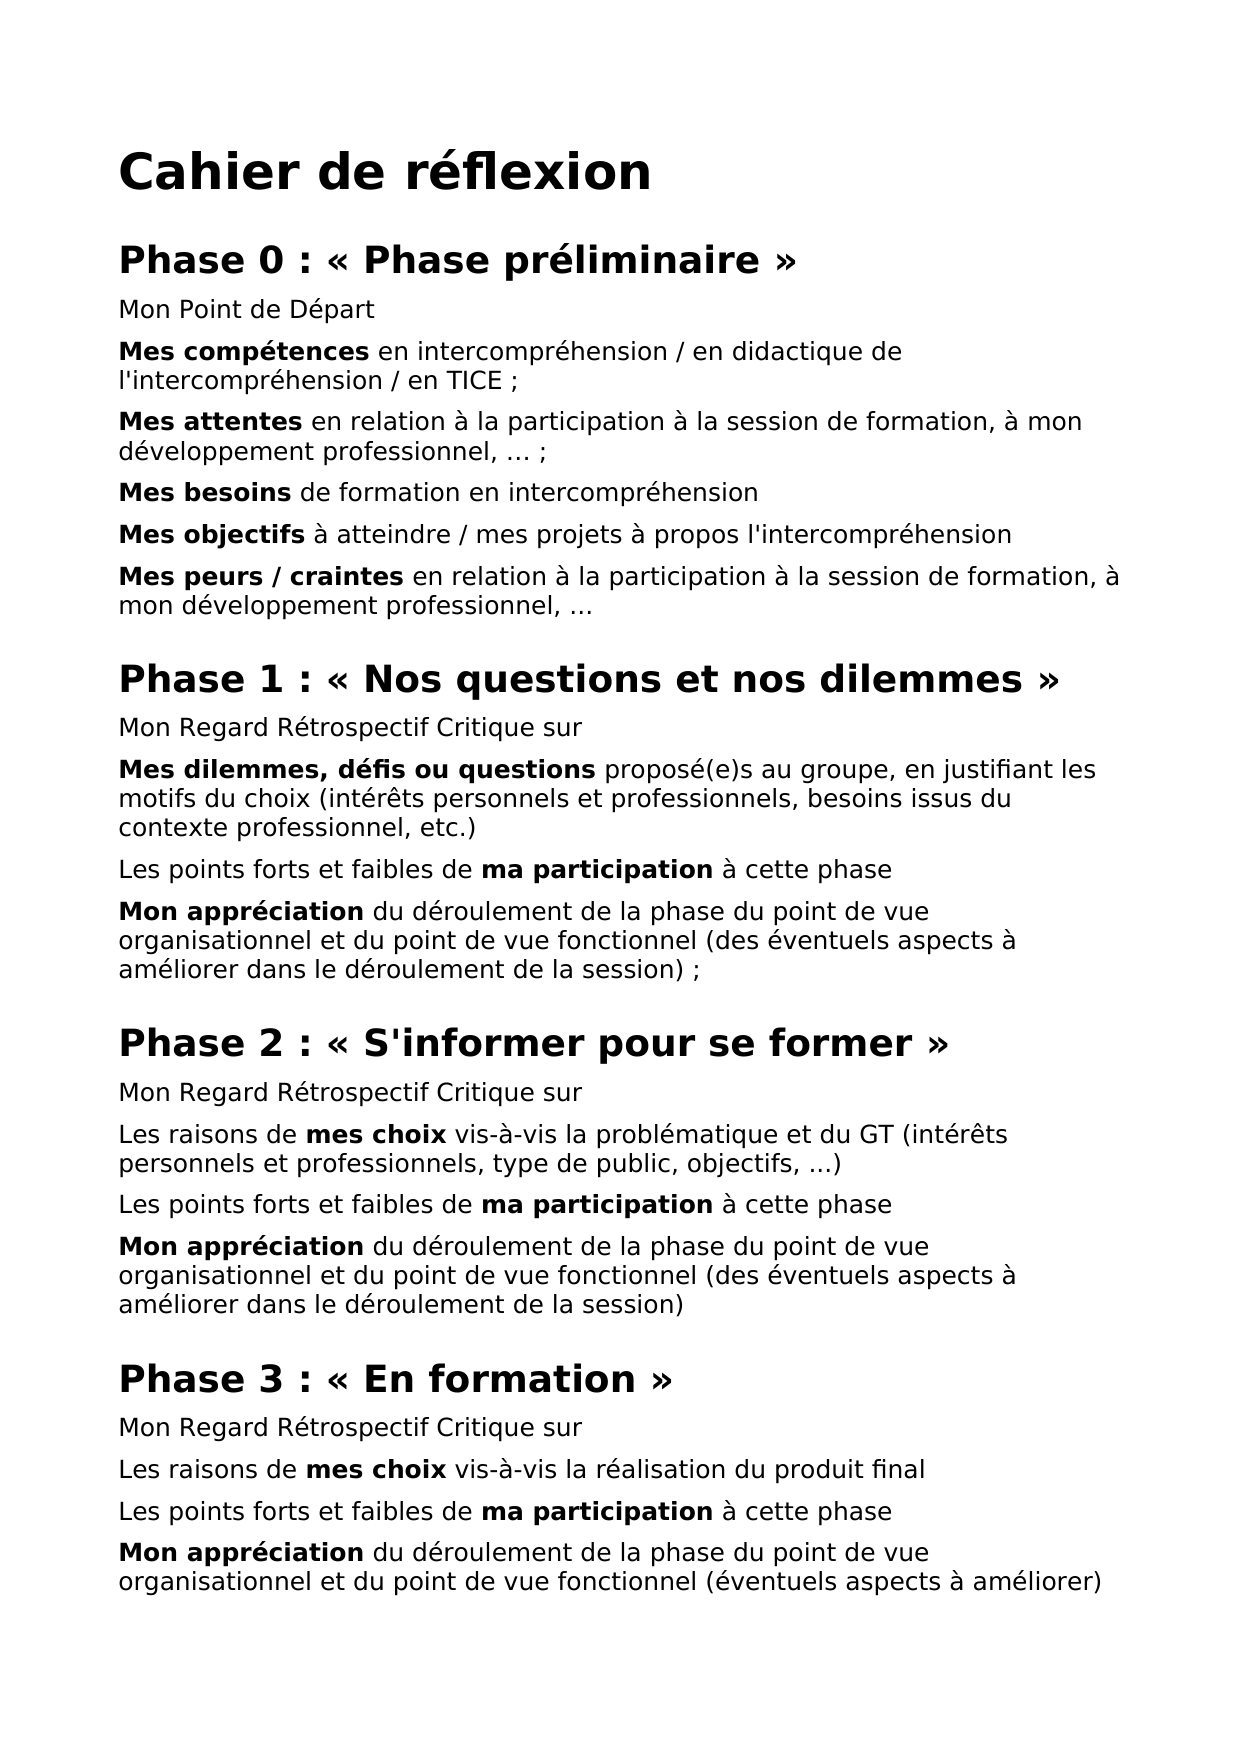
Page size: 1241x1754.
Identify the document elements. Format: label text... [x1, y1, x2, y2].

text Mon appréciation du déroulement de la phase du point de vue organisationnel et du point de vue fonctionnel (des éventuels aspects à améliorer dans le déroulement de la session) [118, 1232, 1122, 1320]
text Les points forts et faibles de ma participation à cette phase [118, 1191, 1122, 1220]
subtitle Phase 0 : « Phase préliminaire » [118, 239, 1122, 282]
text Les raisons de mes choix vis-à-vis la problématique et du GT (intérêts personnels et professionnels, type de public, objectifs, ...) [118, 1120, 1122, 1178]
text Mes besoins de formation en intercompréhension [118, 478, 1122, 507]
text Mon Regard Rétrospectif Critique sur [118, 1078, 1122, 1107]
text Mon Regard Rétrospectif Critique sur [118, 714, 1122, 743]
text Mes peurs / craintes en relation à la participation à la session de formation, à mon développement professionnel, ... [118, 562, 1122, 620]
text Les points forts et faibles de ma participation à cette phase [118, 1497, 1122, 1526]
subtitle Phase 3 : « En formation » [118, 1357, 1122, 1401]
text Mes compétences en intercompréhension / en didactique de l'intercompréhension / en TICE ; [118, 337, 1122, 395]
text Les points forts et faibles de ma participation à cette phase [118, 855, 1122, 884]
subtitle Cahier de réflexion [118, 143, 1122, 201]
text Mon appréciation du déroulement de la phase du point de vue organisationnel et du point de vue fonctionnel (des éventuels aspects à améliorer dans le déroulement de la session) ; [118, 897, 1122, 984]
text Mon Regard Rétrospectif Critique sur [118, 1413, 1122, 1443]
text Mes attentes en relation à la participation à la session de formation, à mon développement professionnel, … ; [118, 407, 1122, 466]
text Mon Point de Départ [118, 295, 1122, 324]
subtitle Phase 1 : « Nos questions et nos dilemmes » [118, 657, 1122, 701]
text Mes objectifs à atteindre / mes projets à propos l'intercompréhension [118, 520, 1122, 549]
text Les raisons de mes choix vis-à-vis la réalisation du produit final [118, 1455, 1122, 1484]
text Mes dilemmes, défis ou questions proposé(e)s au groupe, en justifiant les motifs du choix (intérêts personnels et professionnels, besoins issus du contexte professionnel, etc.) [118, 755, 1122, 843]
text Mon appréciation du déroulement de la phase du point de vue organisationnel et du point de vue fonctionnel (éventuels aspects à améliorer) [118, 1538, 1122, 1597]
subtitle Phase 2 : « S'informer pour se former » [118, 1022, 1122, 1066]
